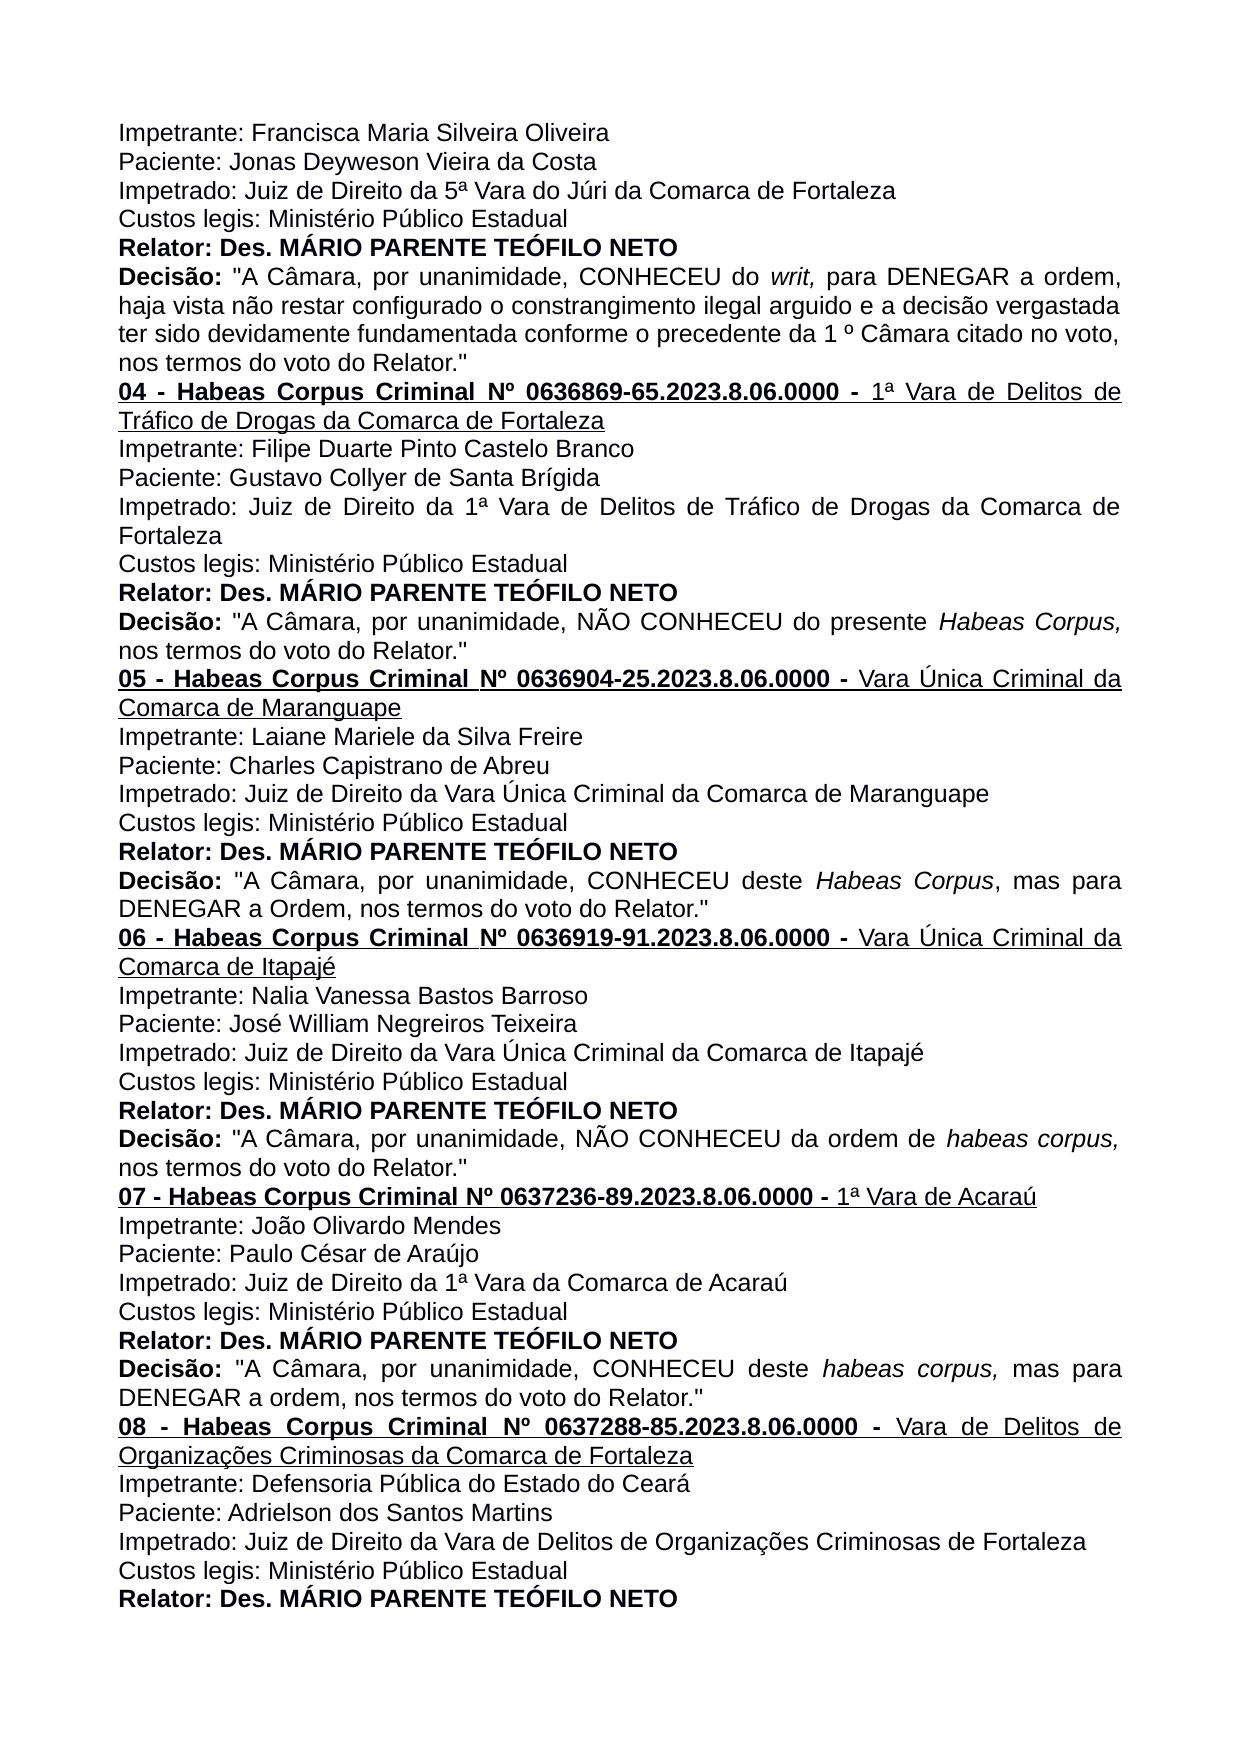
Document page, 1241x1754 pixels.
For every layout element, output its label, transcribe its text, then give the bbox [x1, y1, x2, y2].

text Decisão: "A Câmara, por unanimidade, CONHECEU do writ, para DENEGAR a ordem, haja vista não restar configurado o constrangimento ilegal arguido e a decisão vergastada ter sido devidamente fundamentada conforme o precedente da 1 º Câmara citado no voto, nos termos do voto do Relator." [118, 262, 1122, 377]
text Custos legis: Ministério Público Estadual [118, 204, 1122, 233]
text Impetrante: Francisca Maria Silveira Oliveira [118, 118, 1122, 147]
text Impetrante: Laiane Mariele da Silva Freire [118, 722, 1122, 751]
text Relator: Des. MÁRIO PARENTE TEÓFILO NETO [118, 233, 1122, 262]
text Impetrado: Juiz de Direito da 5ª Vara do Júri da Comarca de Fortaleza [118, 176, 1122, 204]
text Impetrante: Defensoria Pública do Estado do Ceará [118, 1469, 1122, 1498]
text 05 - Habeas Corpus Criminal Nº 0636904-25.2023.8.06.0000 - Vara Única Criminal da [118, 664, 1122, 689]
text 04 - Habeas Corpus Criminal Nº 0636869-65.2023.8.06.0000 - 1ª Vara de Delitos de [118, 377, 1122, 402]
text Custos legis: Ministério Público Estadual [118, 1556, 1122, 1584]
text Relator: Des. MÁRIO PARENTE TEÓFILO NETO [118, 1326, 1122, 1354]
text Comarca de Itapajé [118, 949, 1122, 981]
text Impetrante: João Olivardo Mendes [118, 1211, 1122, 1239]
text Decisão: "A Câmara, por unanimidade, CONHECEU deste habeas corpus, mas para DENEGAR a ordem, nos termos do voto do Relator." [118, 1354, 1122, 1412]
text 06 - Habeas Corpus Criminal Nº 0636919-91.2023.8.06.0000 - Vara Única Criminal da [118, 923, 1122, 948]
text Tráfico de Drogas da Comarca de Fortaleza [118, 403, 1122, 434]
text Impetrante: Nalia Vanessa Bastos Barroso [118, 981, 1122, 1009]
text Decisão: "A Câmara, por unanimidade, CONHECEU deste Habeas Corpus, mas para DENEGAR a Ordem, nos termos do voto do Relator." [118, 866, 1122, 923]
text Paciente: Gustavo Collyer de Santa Brígida [118, 463, 1122, 492]
text Decisão: "A Câmara, por unanimidade, NÃO CONHECEU do presente Habeas Corpus, nos termos do voto do Relator." [118, 607, 1122, 664]
text Impetrado: Juiz de Direito da 1ª Vara de Delitos de Tráfico de Drogas da Comarca de Fortaleza [118, 492, 1122, 549]
text Relator: Des. MÁRIO PARENTE TEÓFILO NETO [118, 1584, 1122, 1613]
text Organizações Criminosas da Comarca de Fortaleza [118, 1438, 1122, 1469]
text Comarca de Maranguape [118, 690, 1122, 722]
text Custos legis: Ministério Público Estadual [118, 808, 1122, 837]
text Decisão: "A Câmara, por unanimidade, NÃO CONHECEU da ordem de habeas corpus, nos termos do voto do Relator." [118, 1124, 1122, 1182]
text Custos legis: Ministério Público Estadual [118, 549, 1122, 578]
text Impetrado: Juiz de Direito da Vara Única Criminal da Comarca de Maranguape [118, 779, 1122, 808]
text Impetrado: Juiz de Direito da 1ª Vara da Comarca de Acaraú [118, 1268, 1122, 1297]
text Paciente: Charles Capistrano de Abreu [118, 751, 1122, 779]
text Paciente: José William Negreiros Teixeira [118, 1009, 1122, 1038]
text 08 - Habeas Corpus Criminal Nº 0637288-85.2023.8.06.0000 - Vara de Delitos de [118, 1412, 1122, 1437]
text Paciente: Paulo César de Araújo [118, 1239, 1122, 1268]
text Paciente: Adrielson dos Santos Martins [118, 1498, 1122, 1527]
text 07 - Habeas Corpus Criminal Nº 0637236-89.2023.8.06.0000 - 1ª Vara de Acaraú [118, 1182, 1122, 1211]
text Relator: Des. MÁRIO PARENTE TEÓFILO NETO [118, 1096, 1122, 1124]
text Relator: Des. MÁRIO PARENTE TEÓFILO NETO [118, 578, 1122, 607]
text Paciente: Jonas Deyweson Vieira da Costa [118, 147, 1122, 176]
text Impetrado: Juiz de Direito da Vara de Delitos de Organizações Criminosas de Fortaleza [118, 1527, 1122, 1556]
text Relator: Des. MÁRIO PARENTE TEÓFILO NETO [118, 837, 1122, 866]
text Impetrado: Juiz de Direito da Vara Única Criminal da Comarca de Itapajé [118, 1038, 1122, 1067]
text Custos legis: Ministério Público Estadual [118, 1297, 1122, 1326]
text Impetrante: Filipe Duarte Pinto Castelo Branco [118, 434, 1122, 463]
text Custos legis: Ministério Público Estadual [118, 1067, 1122, 1096]
